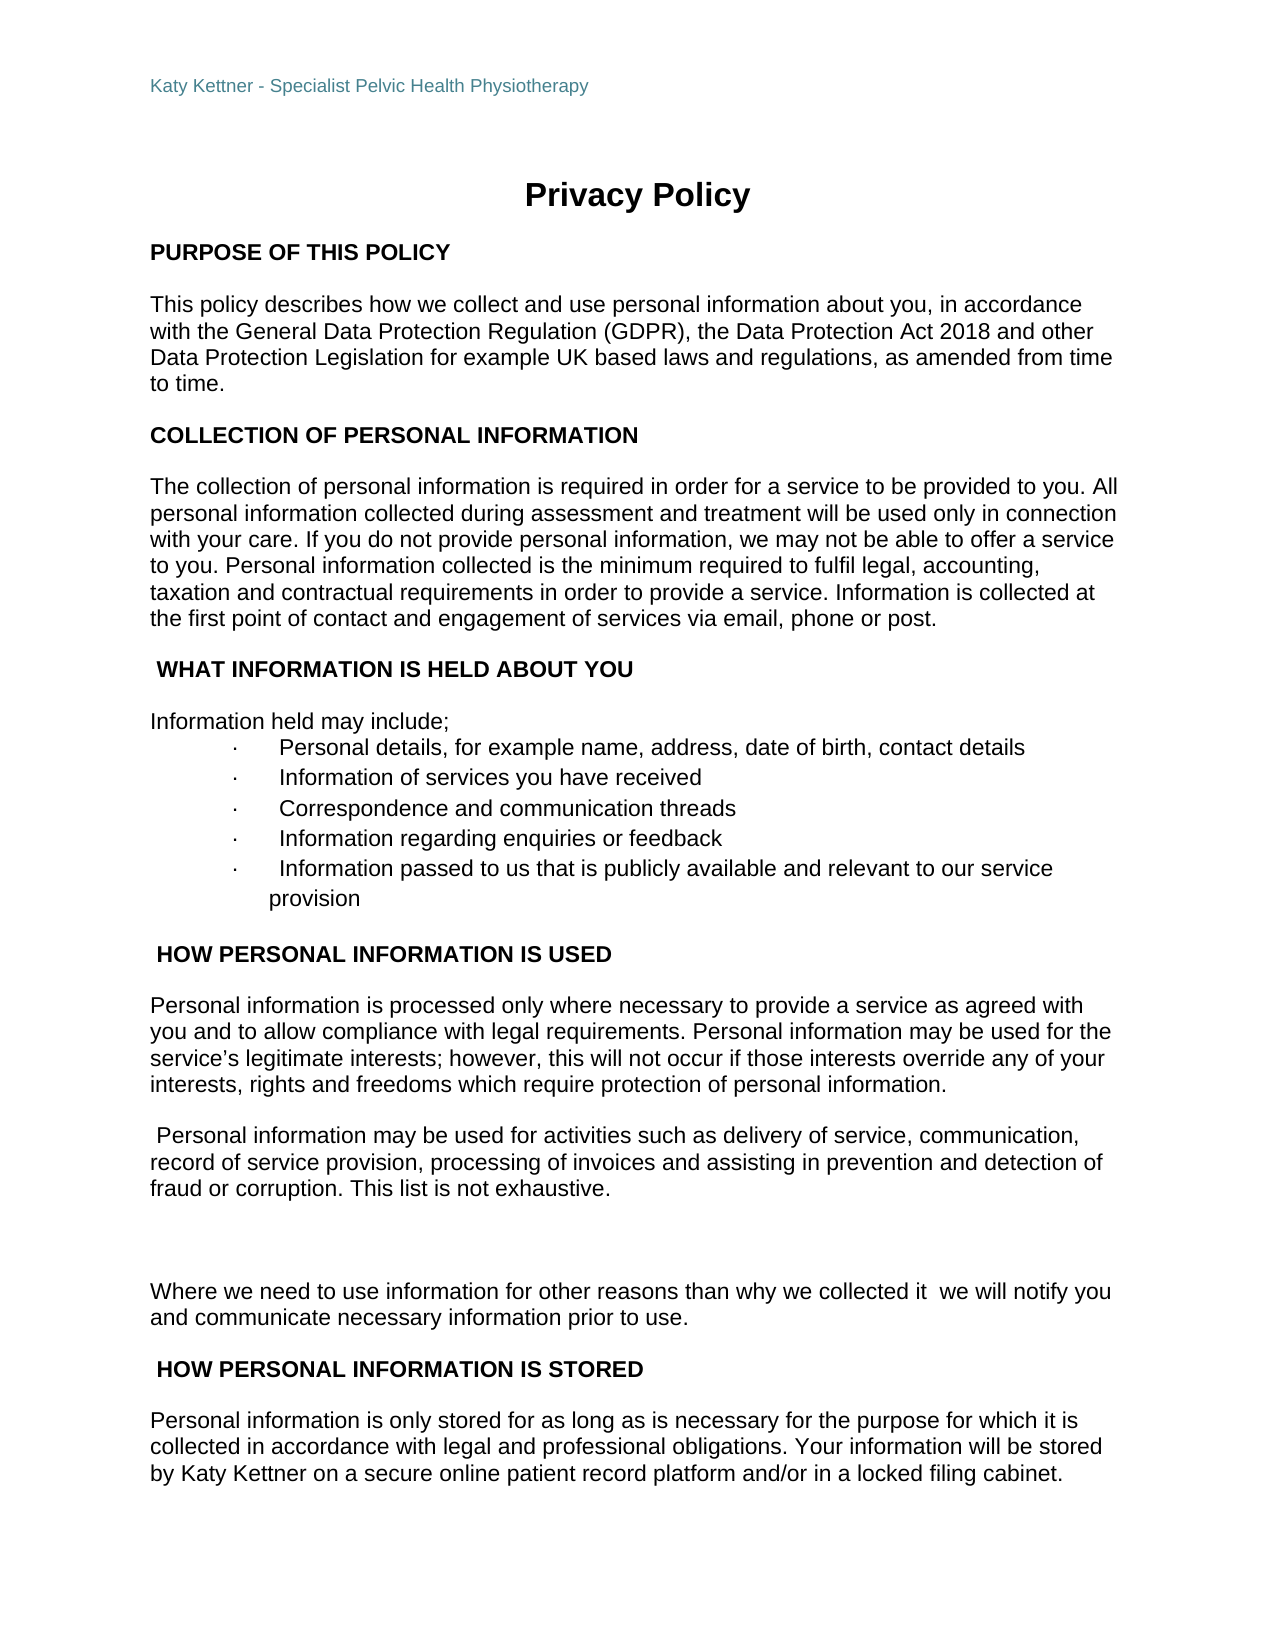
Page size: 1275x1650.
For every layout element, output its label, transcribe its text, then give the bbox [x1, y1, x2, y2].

text The collection of personal information is required in order for a service to be provided to you. All personal information collected during assessment and treatment will be used only in connection with your care. If you do not provide personal information, we may not be able to offer a service to you. Personal information collected is the minimum required to fulfil legal, accounting, taxation and contractual requirements in order to provide a service. Information is collected at the first point of contact and engagement of services via email, phone or post. [150, 473, 1125, 631]
text COLLECTION OF PERSONAL INFORMATION [150, 422, 1125, 448]
text Information held may include; [150, 708, 1125, 734]
text Privacy Policy [150, 175, 1125, 213]
text This policy describes how we collect and use personal information about you, in accordance with the General Data Protection Regulation (GDPR), the Data Protection Act 2018 and other Data Protection Legislation for example UK based laws and regulations, as amended from time to time. [150, 291, 1125, 397]
text · Information of services you have received [231, 764, 1125, 791]
text · Personal details, for example name, address, date of birth, contact details [231, 734, 1125, 760]
text · Information passed to us that is publicly available and relevant to our service provision [231, 855, 1125, 912]
text Personal information is only stored for as long as is necessary for the purpose for which it is collected in accordance with legal and professional obligations. Your information will be stored by Katy Kettner on a secure online patient record platform and/or in a locked filing cabinet. [150, 1407, 1125, 1486]
text Personal information is processed only where necessary to provide a service as agreed with you and to allow compliance with legal requirements. Personal information may be used for the service’s legitimate interests; however, this will not occur if those interests override any of your interests, rights and freedoms which require protection of personal information. [150, 992, 1125, 1097]
text HOW PERSONAL INFORMATION IS STORED [150, 1356, 1125, 1382]
text WHAT INFORMATION IS HELD ABOUT YOU [150, 656, 1125, 683]
text PURPOSE OF THIS POLICY [150, 238, 1125, 265]
text · Information regarding enquiries or feedback [231, 825, 1125, 851]
text HOW PERSONAL INFORMATION IS USED [150, 941, 1125, 967]
text Personal information may be used for activities such as delivery of service, communication, record of service provision, processing of invoices and assisting in prevention and detection of fraud or corruption. This list is not exhaustive. [150, 1122, 1125, 1201]
text · Correspondence and communication threads [231, 794, 1125, 821]
text Where we need to use information for other reasons than why we collected it we will notify you and communicate necessary information prior to use. [150, 1278, 1125, 1331]
